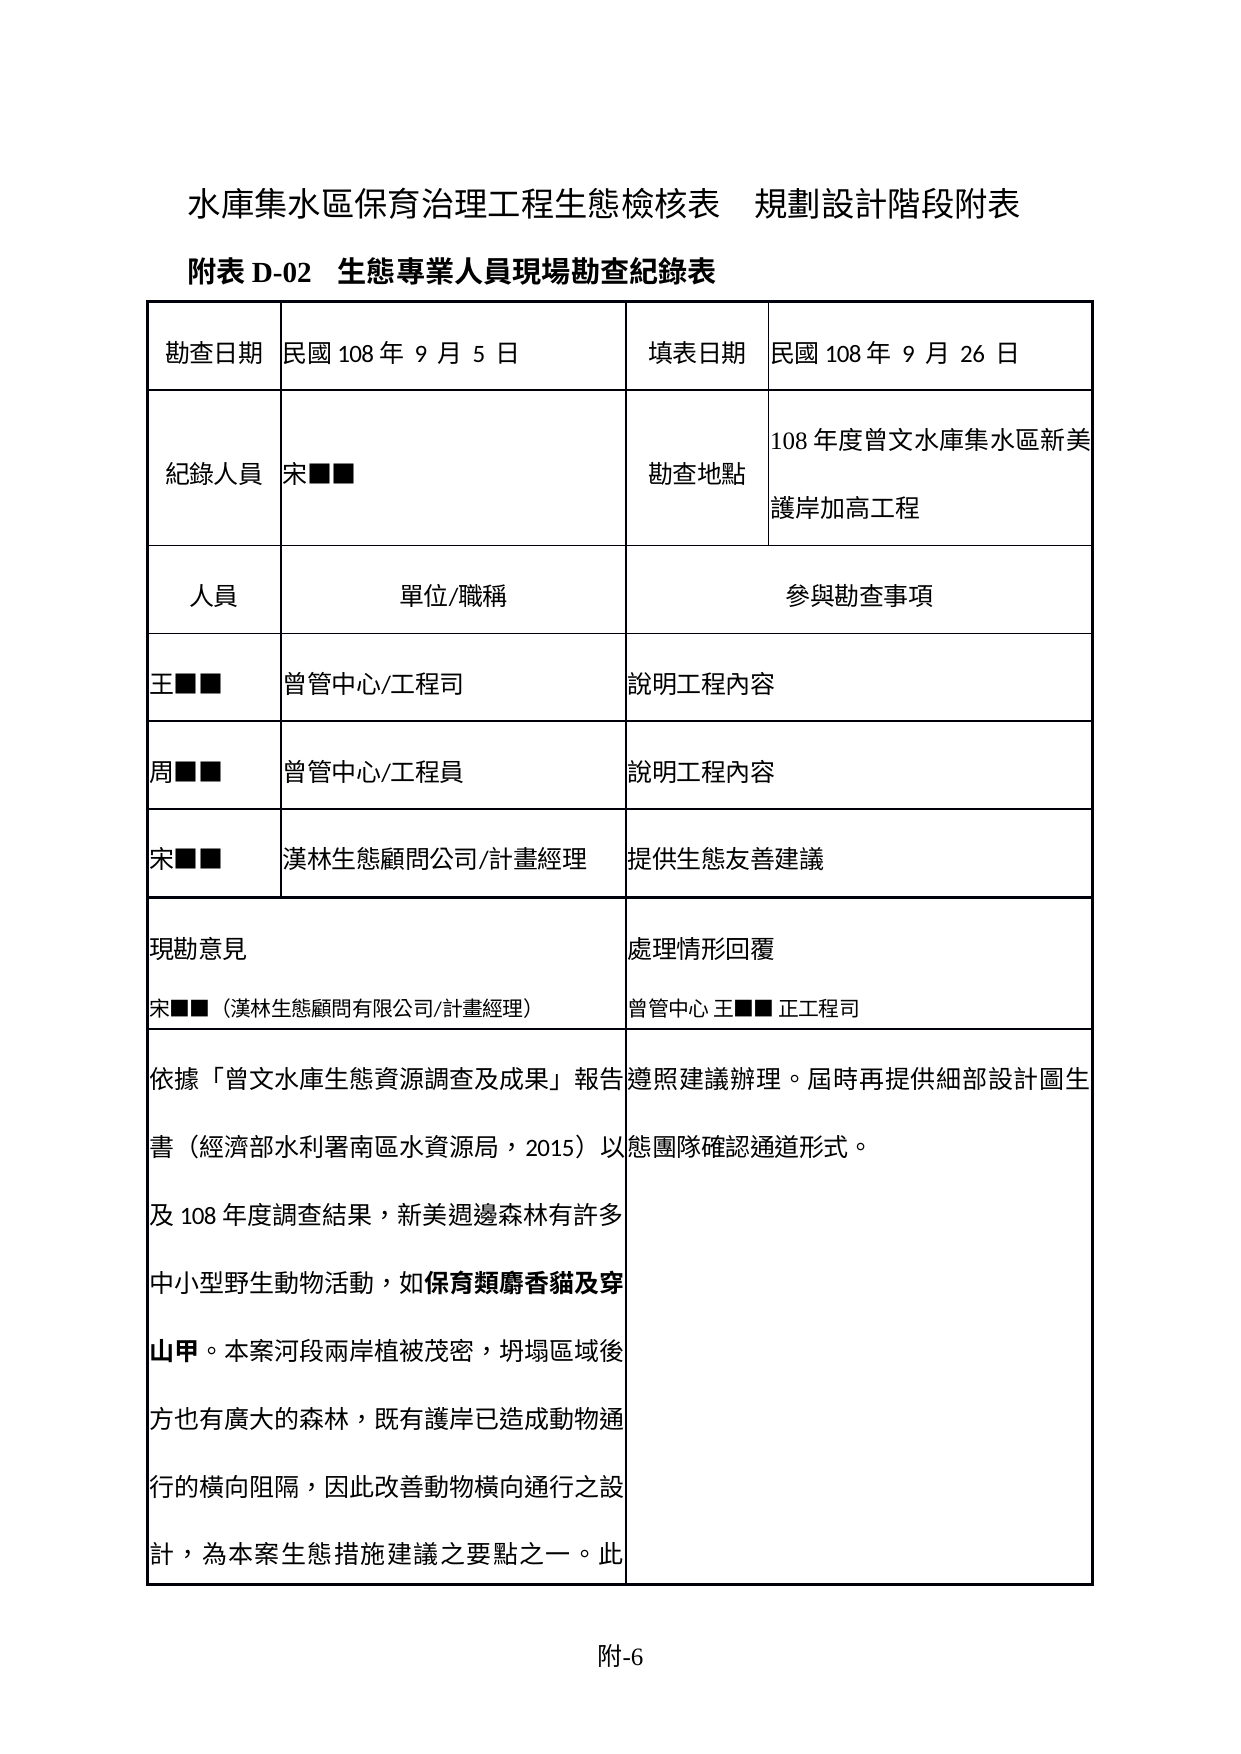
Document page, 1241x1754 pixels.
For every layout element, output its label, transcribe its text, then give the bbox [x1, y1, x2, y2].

subtitle 附表D-02 生態專業人員現場勘查紀錄表 [187, 232, 1053, 300]
table_cell 遵照建議辦理。屆時再提供細部設計圖生態團隊確認通道形式。 [627, 1030, 1091, 1583]
table_cell 說明工程內容 [627, 634, 1091, 720]
table_cell 現勘意見 宋■■（漢林生態顧問有限公司/計畫經理） [149, 899, 625, 1028]
table_cell 曾管中心/工程員 [282, 722, 625, 808]
table_cell 說明工程內容 [627, 722, 1091, 808]
table_cell 人員 [149, 546, 280, 633]
table_cell 依據「曾文水庫生態資源調查及成果」報告書（經濟部水利署南區水資源局，2015）以及108年度調查結果，新美週邊森林有許多中小型野生動物活動，如保育類麝香貓及穿山甲。本案河段兩岸植被茂密，坍塌區域後方也有廣大的森林，既有護岸已造成動物通行的橫向阻隔，因此改善動物橫向通行之設計，為本案生態措施建議之要點之一。此 [149, 1030, 625, 1583]
table_header 民國 108 年 9 月 5 日 [282, 303, 625, 389]
table_header 民國 108 年 9 月 26 日 [769, 303, 1091, 389]
table_cell 勘查地點 [627, 391, 768, 545]
table_cell 108年度曾文水庫集水區新美護岸加高工程 [769, 391, 1091, 545]
text 水庫集水區保育治理工程生態檢核表 規劃設計階段附表 [187, 164, 1053, 232]
table_header 填表日期 [627, 303, 768, 389]
table_cell 提供生態友善建議 [627, 810, 1091, 896]
table_cell 周■■ [149, 722, 280, 808]
table_cell 曾管中心/工程司 [282, 634, 625, 720]
table_cell 宋■■ [149, 810, 280, 896]
table_cell 紀錄人員 [149, 391, 280, 545]
table_cell 王■■ [149, 634, 280, 720]
table_cell 單位/職稱 [282, 546, 625, 633]
table_cell 參與勘查事項 [627, 546, 1091, 633]
table_cell 處理情形回覆 曾管中心 王■■ 正工程司 [627, 899, 1091, 1028]
table_header 勘查日期 [149, 303, 280, 389]
table_cell 宋■■ [282, 391, 625, 545]
table_cell 漢林生態顧問公司/計畫經理 [282, 810, 625, 896]
